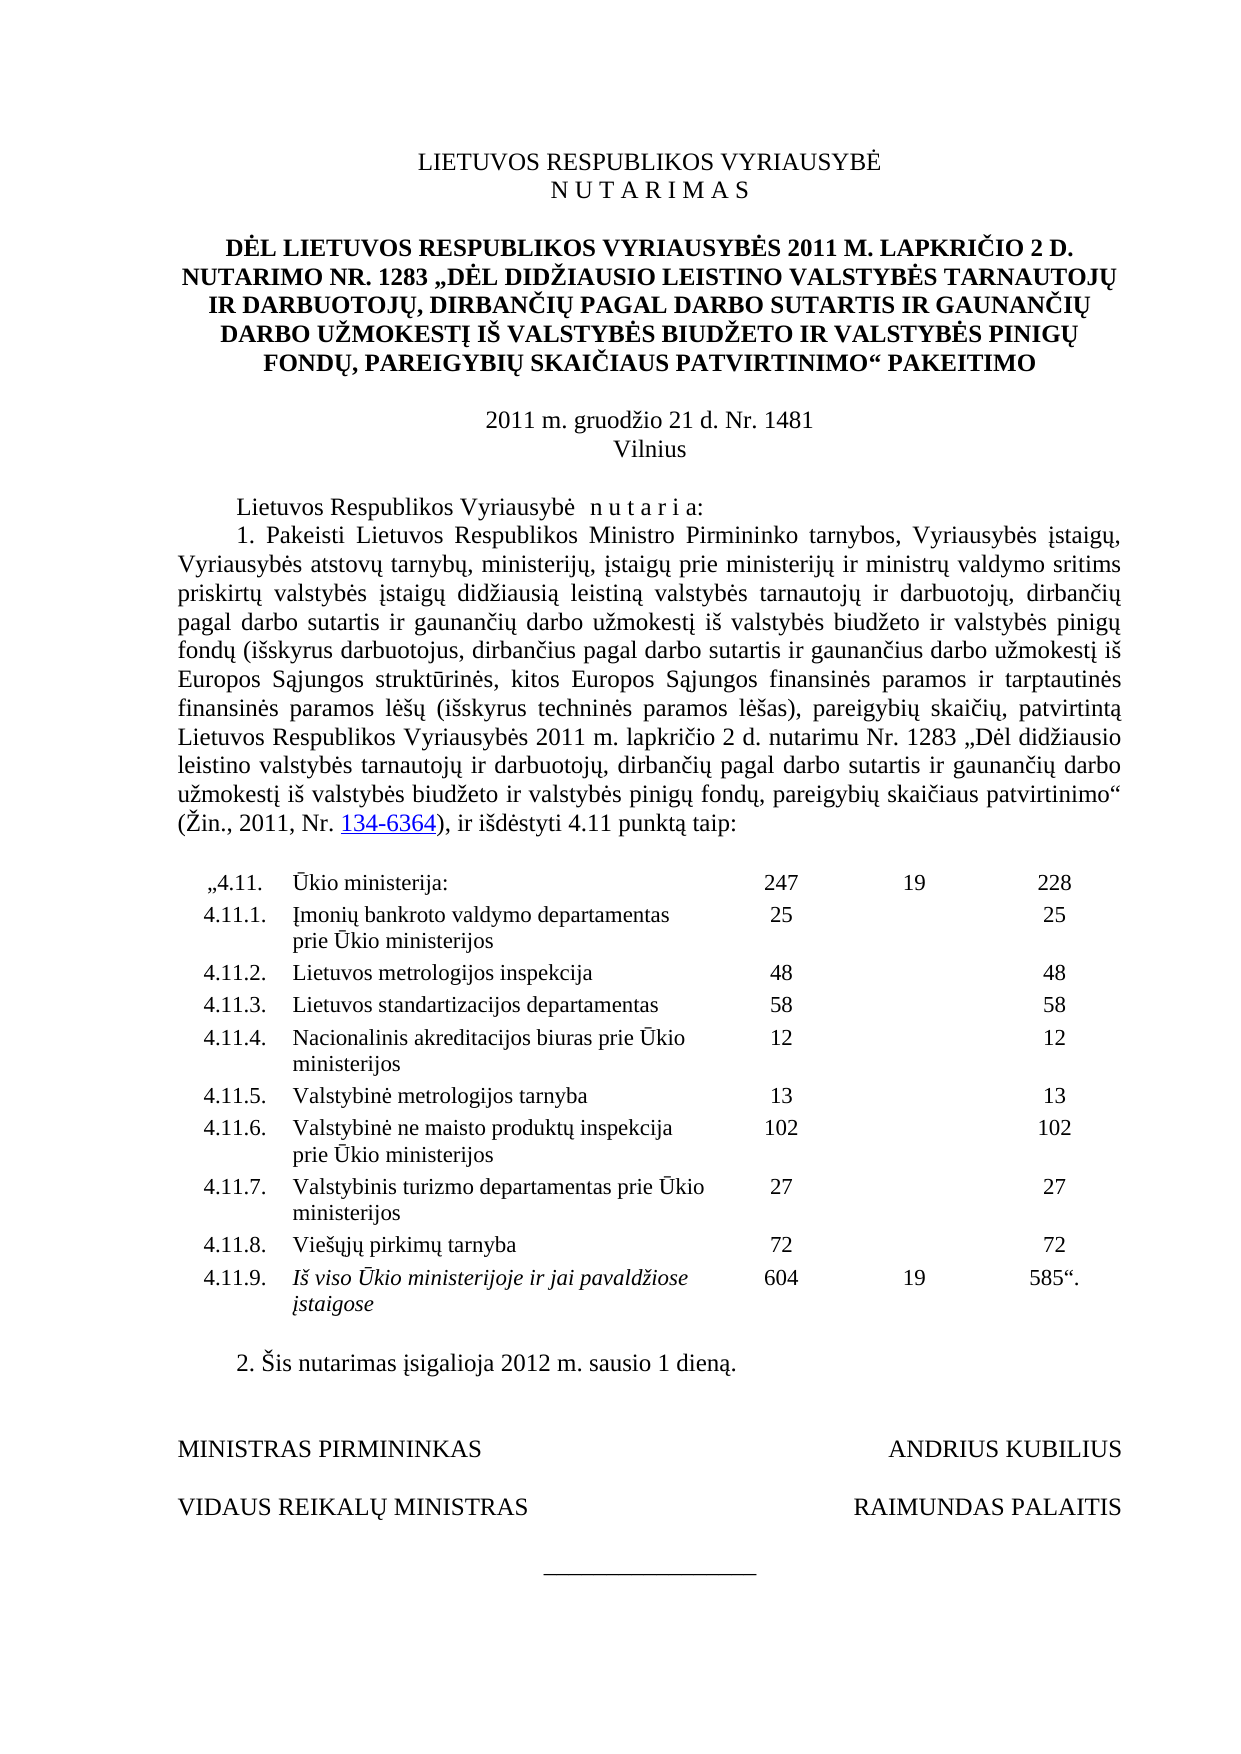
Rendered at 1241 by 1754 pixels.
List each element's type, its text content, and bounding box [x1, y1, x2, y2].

text 1. Pakeisti Lietuvos Respublikos Ministro Pirmininko tarnybos, Vyriausybės įstaigų, Vyriausybės atstovų tarnybų, ministerijų, įstaigų prie ministerijų ir ministrų valdymo sritims priskirtų valstybės įstaigų didžiausią leistiną valstybės tarnautojų ir darbuotojų, dirbančių pagal darbo sutartis ir gaunančių darbo užmokestį iš valstybės biudžeto ir valstybės pinigų fondų (išskyrus darbuotojus, dirbančius pagal darbo sutartis ir gaunančius darbo užmokestį iš Europos Sąjungos struktūrinės, kitos Europos Sąjungos finansinės paramos ir tarptautinės finansinės paramos lėšų (išskyrus techninės paramos lėšas), pareigybių skaičių, patvirtintą Lietuvos Respublikos Vyriausybės 2011 m. lapkričio 2 d. nutarimu Nr. 1283 „Dėl didžiausio leistino valstybės tarnautojų ir darbuotojų, dirbančių pagal darbo sutartis ir gaunančių darbo užmokestį iš valstybės biudžeto ir valstybės pinigų fondų, pareigybių skaičiaus patvirtinimo“ (Žin., 2011, Nr. 134-6364), ir išdėstyti 4.11 punktą taip: [177, 521, 1122, 837]
table_cell 72 [981, 1229, 1128, 1261]
table_cell 27 [715, 1170, 848, 1228]
table_cell [848, 1021, 981, 1079]
table_cell 4.11.8. [183, 1229, 287, 1261]
table_cell [848, 956, 981, 988]
table_header 19 [848, 866, 981, 898]
table_cell Lietuvos metrologijos inspekcija [287, 956, 715, 988]
table_cell Įmonių bankroto valdymo departamentas prie Ūkio ministerijos [287, 898, 715, 956]
table_cell Valstybinis turizmo departamentas prie Ūkio ministerijos [287, 1170, 715, 1228]
table_cell 27 [981, 1170, 1128, 1228]
table_cell Nacionalinis akreditacijos biuras prie Ūkio ministerijos [287, 1021, 715, 1079]
table_header 247 [715, 866, 848, 898]
table_cell 102 [981, 1111, 1128, 1170]
text MINISTRAS PIRMININKAS ANDRIUS KUBILIUS [177, 1434, 1122, 1463]
table_cell 12 [715, 1021, 848, 1079]
table_cell [848, 989, 981, 1021]
table_cell 58 [715, 989, 848, 1021]
table_cell [848, 1111, 981, 1170]
text NUTARIMAS [177, 176, 1122, 204]
table_cell Viešųjų pirkimų tarnyba [287, 1229, 715, 1261]
table_cell 58 [981, 989, 1128, 1021]
table_cell Valstybinė ne maisto produktų inspekcija prie Ūkio ministerijos [287, 1111, 715, 1170]
text DĖL LIETUVOS RESPUBLIKOS VYRIAUSYBĖS 2011 M. LAPKRIČIO 2 D. NUTARIMO NR. 1283 „DĖL DIDŽIAUSIO LEISTINO VALSTYBĖS TARNAUTOJŲ IR DARBUOTOJŲ, DIRBANČIŲ PAGAL DARBO SUTARTIS IR GAUNANČIŲ DARBO UŽMOKESTĮ IŠ VALSTYBĖS BIUDŽETO IR VALSTYBĖS PINIGŲ FONDŲ, PAREIGYBIŲ SKAIČIAUS PATVIRTINIMO“ PAKEITIMO [177, 233, 1122, 377]
table_cell 4.11.2. [183, 956, 287, 988]
text Lietuvos Respublikos Vyriausybė [177, 147, 1122, 176]
table_cell 72 [715, 1229, 848, 1261]
table_cell 48 [715, 956, 848, 988]
text VIDAUS REIKALŲ MINISTRAS RAIMUNDAS PALAITIS [177, 1492, 1122, 1521]
table_cell Valstybinė metrologijos tarnyba [287, 1079, 715, 1111]
table_header 228 [981, 866, 1128, 898]
table_cell 102 [715, 1111, 848, 1170]
table_cell 25 [715, 898, 848, 956]
table_cell 48 [981, 956, 1128, 988]
table_header Ūkio ministerija: [287, 866, 715, 898]
table_cell 585“. [981, 1261, 1128, 1319]
table_header „4.11. [183, 866, 287, 898]
table_cell [848, 898, 981, 956]
table_cell Lietuvos standartizacijos departamentas [287, 989, 715, 1021]
table_cell 4.11.1. [183, 898, 287, 956]
text 2. Šis nutarimas įsigalioja 2012 m. sausio 1 dieną. [177, 1348, 1122, 1377]
table_cell [848, 1079, 981, 1111]
table_cell 4.11.5. [183, 1079, 287, 1111]
table_cell 25 [981, 898, 1128, 956]
table_cell 13 [981, 1079, 1128, 1111]
table_cell 19 [848, 1261, 981, 1319]
table_cell 4.11.6. [183, 1111, 287, 1170]
table_cell 4.11.9. [183, 1261, 287, 1319]
table_cell 13 [715, 1079, 848, 1111]
table_cell [848, 1170, 981, 1228]
text Lietuvos Respublikos Vyriausybė nutaria: [177, 492, 1122, 521]
table_cell 12 [981, 1021, 1128, 1079]
text Vilnius [177, 434, 1122, 463]
table_cell 4.11.7. [183, 1170, 287, 1228]
table_cell Iš viso Ūkio ministerijoje ir jai pavaldžiose įstaigose [287, 1261, 715, 1319]
text 2011 m. gruodžio 21 d. Nr. 1481 [177, 406, 1122, 434]
table_cell 4.11.4. [183, 1021, 287, 1079]
table_cell [848, 1229, 981, 1261]
text _________________ [177, 1549, 1122, 1578]
table_cell 4.11.3. [183, 989, 287, 1021]
table_cell 604 [715, 1261, 848, 1319]
